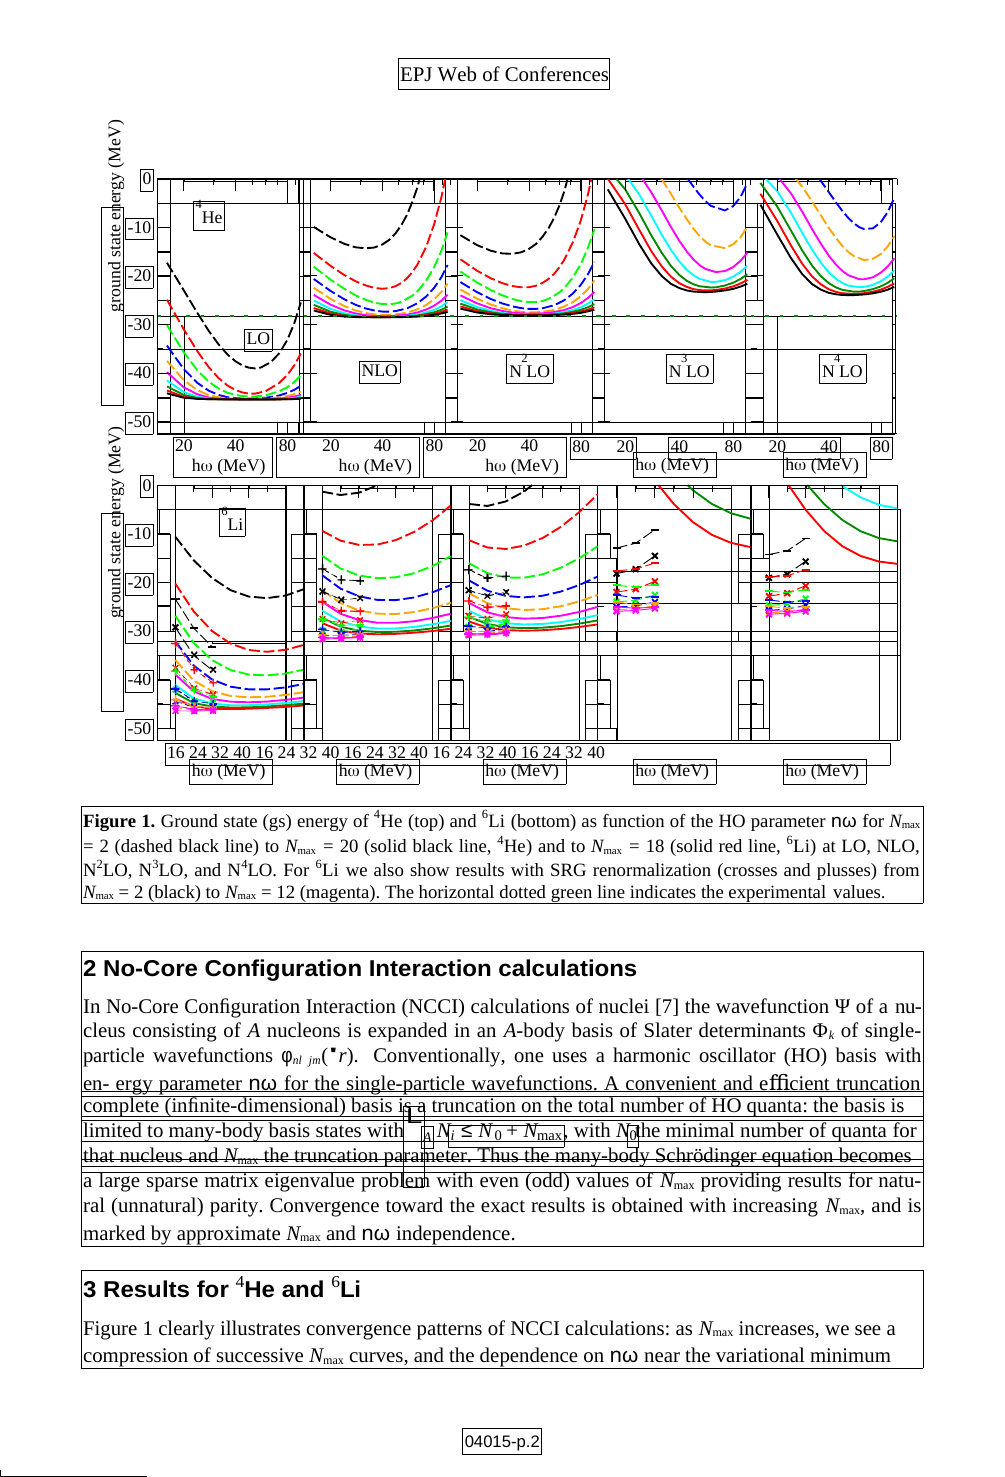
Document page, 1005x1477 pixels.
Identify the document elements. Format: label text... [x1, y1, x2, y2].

text Figure 1. Ground state (gs) energy of 4He (top) and 6Li (bottom) as function of the HO parameter nω for Nmax = 2 (dashed black line) to Nmax = 20 (solid black line, 4He) and to Nmax = 18 (solid red line, 6Li) at LO, NLO, N2LO, N3LO, and N4LO. For 6Li we also show results with SRG renormalization (crosses and plusses) from Nmax = 2 (black) to Nmax = 12 (magenta). The horizontal dotted green line indicates the experimental values. [83, 807, 921, 902]
text -30 [127, 316, 153, 334]
text 80 20 [572, 438, 636, 456]
text -40 [127, 364, 153, 383]
text -50 [127, 413, 153, 432]
text 4 [195, 204, 224, 211]
text 80 [872, 438, 892, 456]
text 40 80 20 40 [670, 438, 840, 456]
text complete (inﬁnite-dimensional) basis is a truncation on the total number of HO quanta: the basis is [83, 1093, 923, 1116]
text 3 Results for 4He and 6Li [83, 1271, 923, 1303]
text h (MeV) [192, 455, 272, 475]
text i 0 max [450, 1127, 564, 1141]
text -20 [127, 574, 153, 592]
text that nucleus and Nmax the truncation parameter. Thus the many-body Schrödinger equation becomes [83, 1143, 923, 1166]
text -20 [127, 267, 153, 286]
text h (MeV) [338, 760, 419, 781]
text A [423, 1128, 433, 1141]
text Figure 1 clearly illustrates convergence patterns of NCCI calculations: as Nmax increases, we see a compression of successive Nmax curves, and the dependence on nω near the variational minimum [83, 1315, 923, 1367]
text EPJ Web of Conferences [400, 62, 609, 86]
text -40 [127, 671, 153, 689]
text 6 [221, 510, 245, 518]
text h (MeV) [635, 453, 716, 474]
text N LO [667, 364, 712, 380]
text 16 24 32 40 16 24 32 40 16 24 32 40 16 24 32 40 16 24 32 40 [167, 744, 890, 763]
text h (MeV) [785, 453, 866, 474]
text -30 [127, 622, 153, 641]
text h (MeV) [192, 760, 272, 781]
text limited to many-body basis states with N ≤ N + N , with N the minimal number of quanta for [83, 1118, 923, 1141]
text 80 20 40 [425, 438, 566, 455]
text N LO [820, 364, 865, 380]
picture [318, 564, 364, 585]
text -10 [127, 219, 153, 237]
text 80 20 40 [278, 438, 419, 455]
text He [202, 211, 224, 227]
text h (MeV) [635, 760, 716, 781]
text L [406, 1107, 424, 1116]
text h (MeV) [785, 760, 866, 781]
text NLO [361, 362, 400, 380]
text 2 [507, 355, 543, 364]
text LO [246, 330, 272, 348]
text In No-Core Conﬁguration Interaction (NCCI) calculations of nuclei [7] the wavefunction Ψ of a nu- cleus consisting of A nucleons is expanded in an A-body basis of Slater determinants Φk of single- particle wavefunctions φnl jm('r). Conventionally, one uses a harmonic oscillator (HO) basis with en- ergy parameter nω for the single-particle wavefunctions. A convenient and eﬃcient truncation of the [83, 994, 921, 1091]
text -10 [127, 525, 153, 543]
picture [171, 639, 217, 715]
text 04015-p.2 [464, 1432, 541, 1451]
text h (MeV) [485, 455, 566, 475]
text 0 [142, 476, 153, 495]
picture [318, 587, 364, 643]
text 3 [667, 355, 702, 364]
text h (MeV) [338, 455, 419, 475]
picture [464, 586, 510, 639]
picture [464, 565, 510, 582]
text 0 [629, 1127, 638, 1141]
text a large sparse matrix eigenvalue problem with even (odd) values of Nmax providing results for natu- ral (unnatural) parity. Convergence toward the exact results is obtained with increasing Nmax, and is marked by approximate Nmax and nω independence. [83, 1168, 921, 1246]
text -50 [127, 720, 153, 738]
text 4 [820, 355, 855, 364]
text 20 40 [175, 438, 272, 455]
text Li [227, 518, 245, 534]
text 2 No-Core Conﬁguration Interaction calculations [83, 954, 923, 981]
text 0 [142, 170, 153, 188]
text h (MeV) [485, 760, 566, 781]
text N LO [507, 364, 552, 380]
